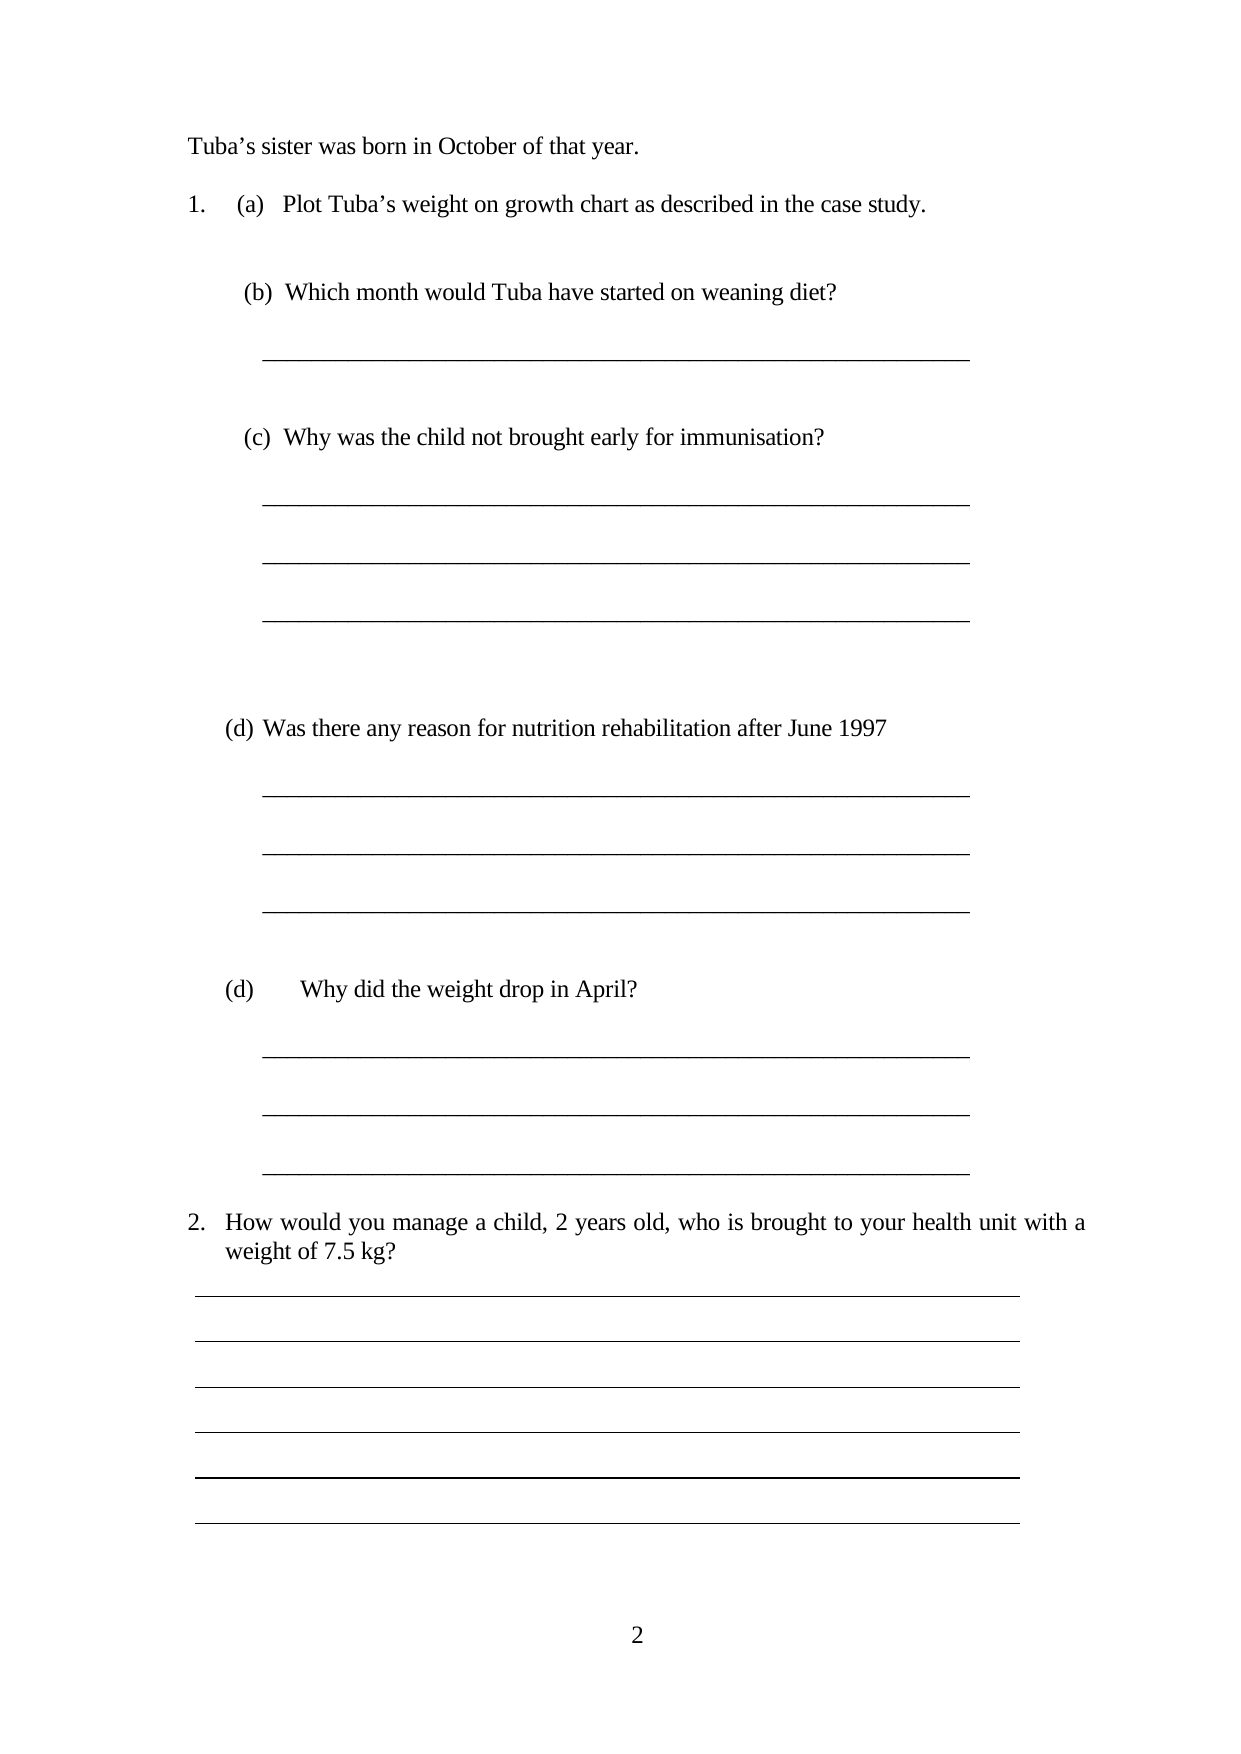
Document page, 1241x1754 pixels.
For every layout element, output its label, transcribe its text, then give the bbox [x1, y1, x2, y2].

text __________________________________________________________ [187, 538, 1087, 567]
text __________________________________________________________ [187, 887, 1087, 916]
text __________________________________________________________ [187, 829, 1087, 858]
text __________________________________________________________ [187, 335, 1087, 364]
text (b) Which month would Tuba have started on weaning diet? [187, 277, 1087, 306]
text __________________________________________________________ [187, 1090, 1087, 1119]
text Tuba’s sister was born in October of that year. [187, 131, 1087, 160]
text __________________________________________________________ [187, 480, 1087, 509]
text __________________________________________________________ [187, 771, 1087, 800]
text __________________________________________________________ [187, 596, 1087, 625]
text __________________________________________________________ [187, 1148, 1087, 1177]
text (d) Why did the weight drop in April? [225, 974, 1087, 1003]
text (c) Why was the child not brought early for immunisation? [187, 422, 1087, 451]
list Was there any reason for nutrition rehabilitation after June 1997 [225, 712, 1087, 742]
list How would you manage a child, 2 years old, who is brought to your health unit with a weight of 7.5 kg? [187, 1207, 1087, 1265]
text 1. (a) Plot Tuba’s weight on growth chart as described in the case study. [187, 189, 1087, 218]
text __________________________________________________________ [187, 1032, 1087, 1061]
